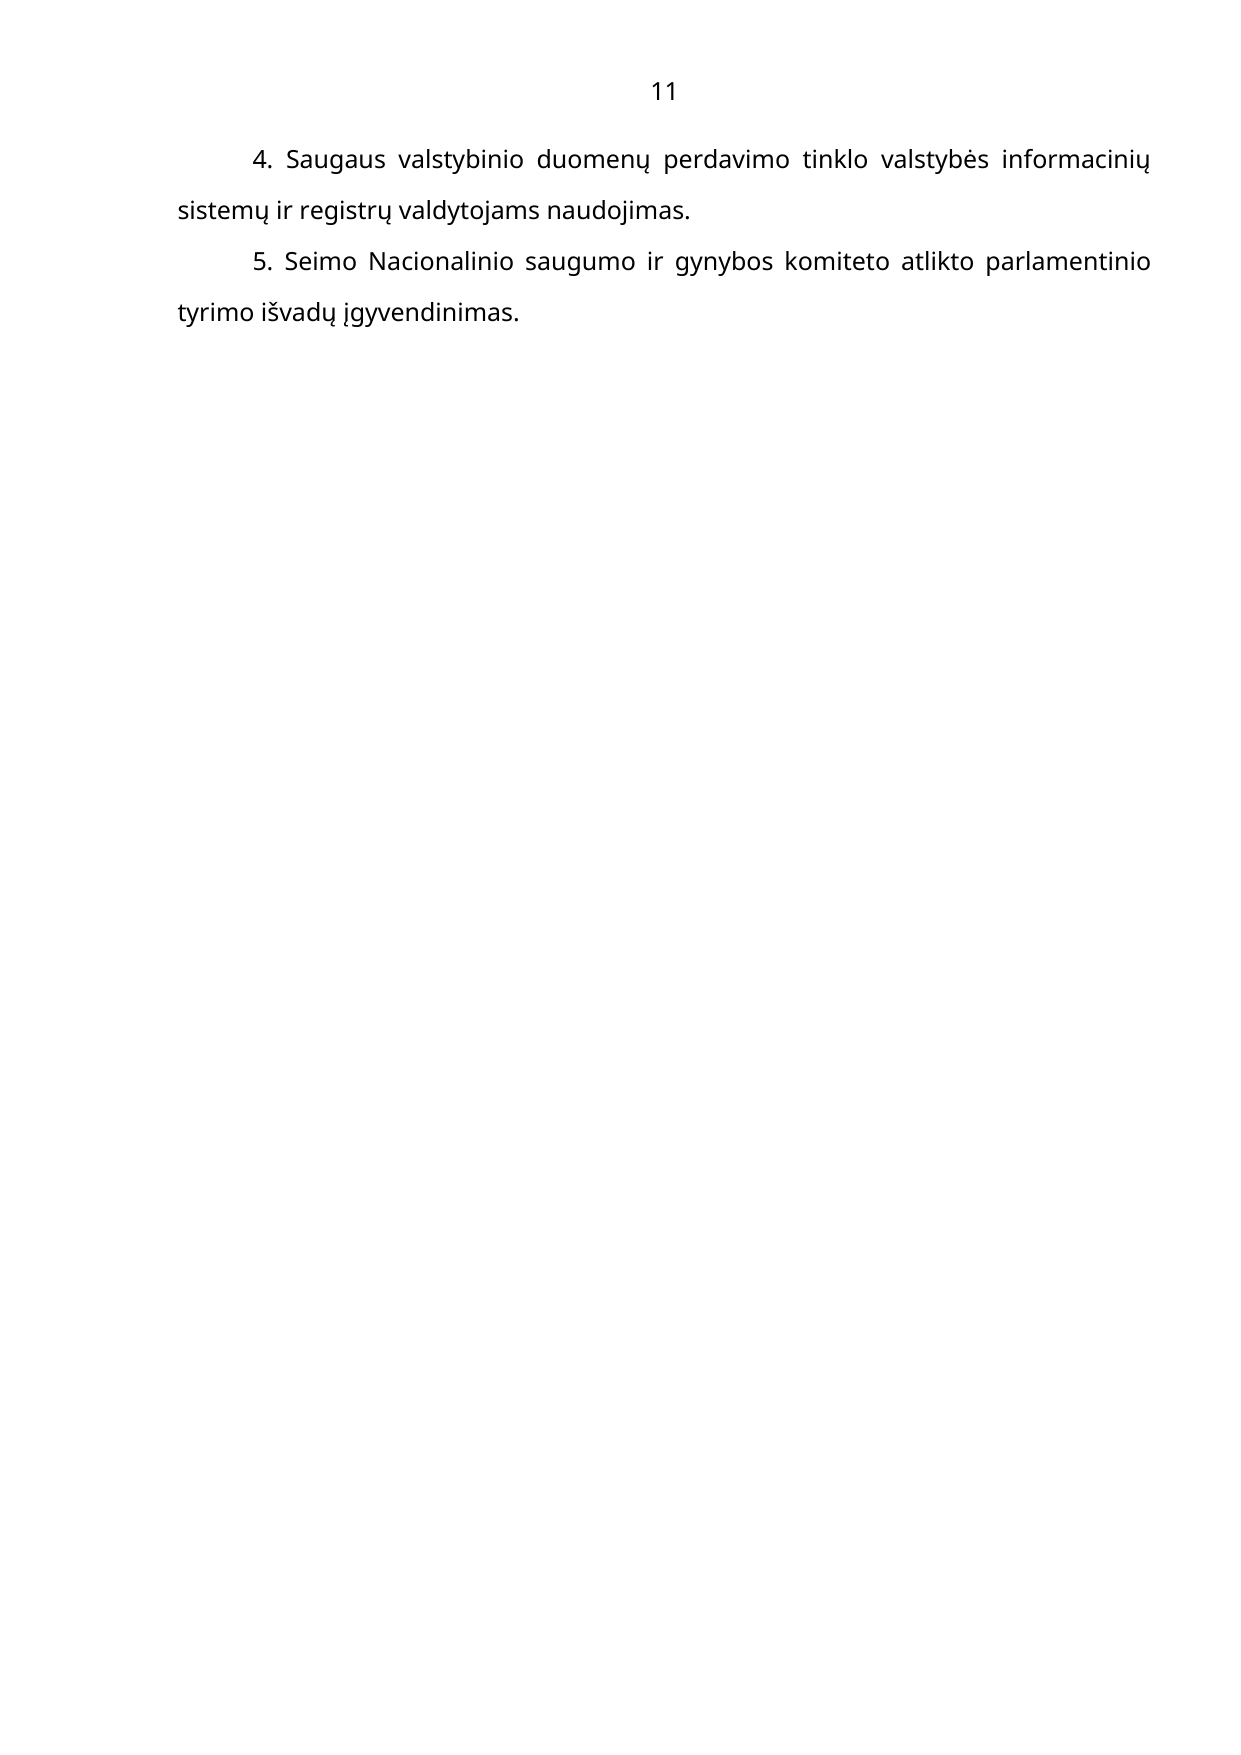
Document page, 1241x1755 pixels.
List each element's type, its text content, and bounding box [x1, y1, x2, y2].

text 5. Seimo Nacionalinio saugumo ir gynybos komiteto atlikto parlamentinio tyrimo išvadų įgyvendinimas. [177, 244, 1152, 329]
text 4. Saugaus valstybinio duomenų perdavimo tinklo valstybės informacinių sistemų ir registrų valdytojams naudojimas. [177, 142, 1152, 227]
